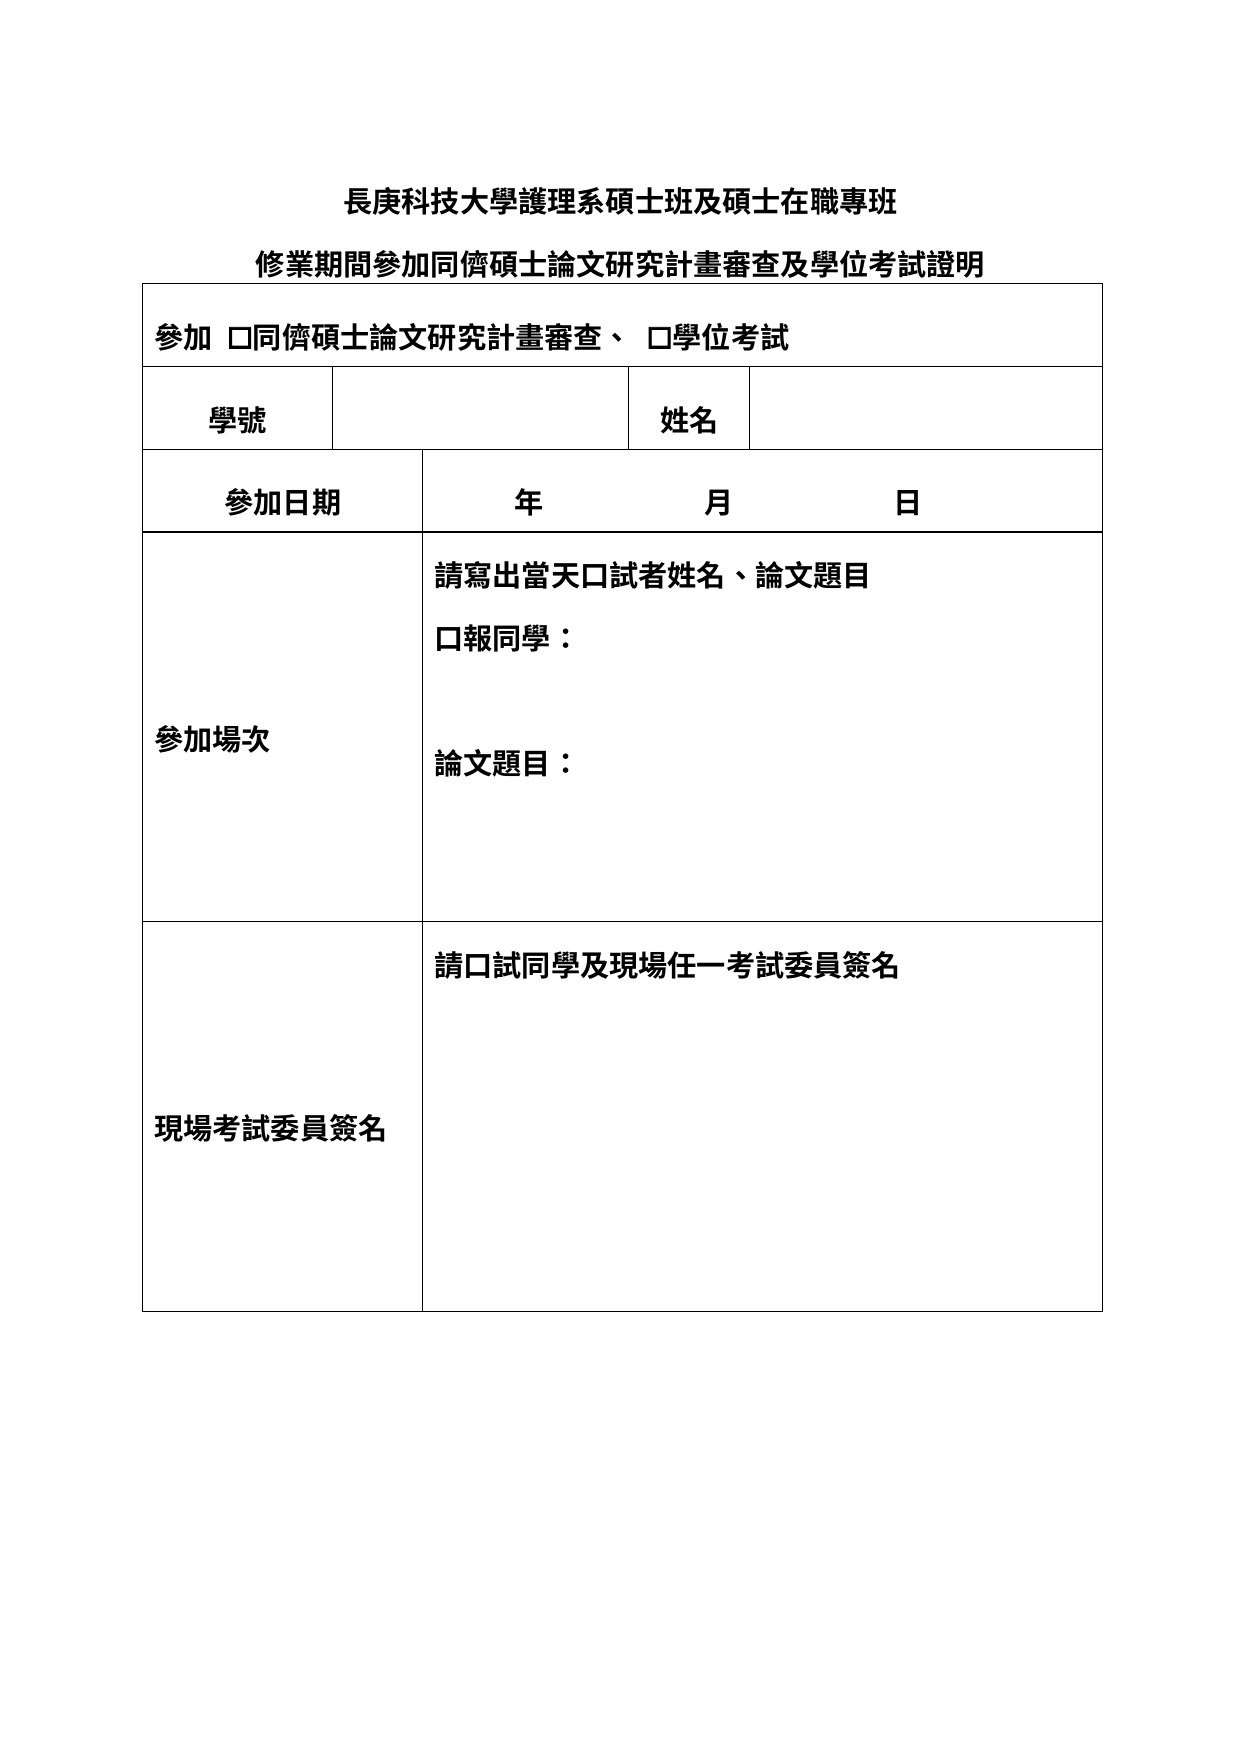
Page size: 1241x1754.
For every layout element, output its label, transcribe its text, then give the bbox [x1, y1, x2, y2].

table_cell 學號 [143, 367, 332, 449]
table_header 參加 同儕碩士論文研究計畫審查、 學位考試 [143, 284, 1102, 366]
table_cell 參加場次 [143, 533, 422, 921]
text 修業期間參加同儕碩士論文研究計畫審查及學位考試證明 [187, 221, 1053, 283]
text 長庚科技大學護理系碩士班及碩士在職專班 [187, 158, 1053, 221]
table_cell 請寫出當天口試者姓名、論文題目 口報同學： 論文題目： [423, 533, 1102, 921]
table_cell [333, 367, 628, 449]
table_cell 現場考試委員簽名 [143, 922, 422, 1311]
table_cell 年 月 日 [423, 450, 1102, 531]
table_cell 姓名 [629, 367, 749, 449]
table_cell 請口試同學及現場任一考試委員簽名 [423, 922, 1102, 1311]
table_cell 參加日期 [143, 450, 422, 531]
table_cell [750, 367, 1102, 449]
